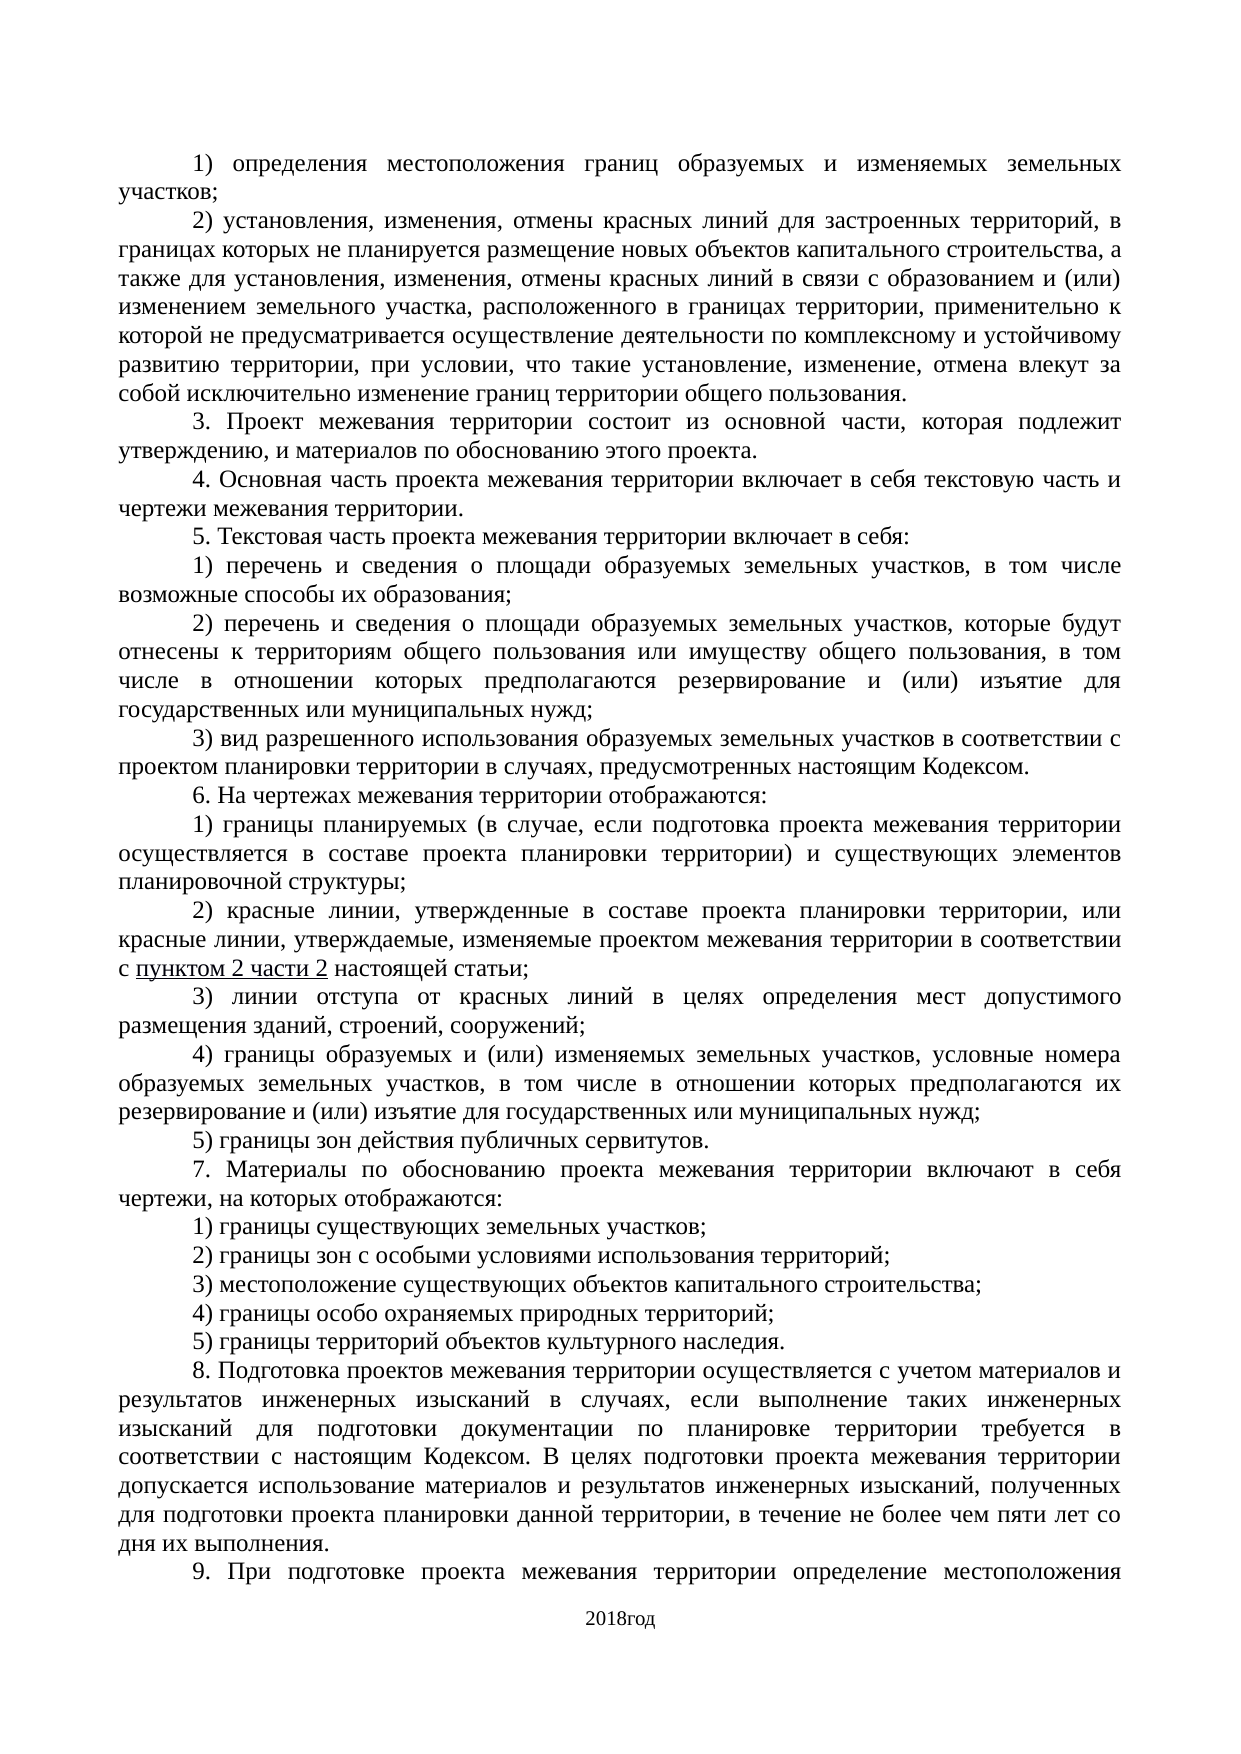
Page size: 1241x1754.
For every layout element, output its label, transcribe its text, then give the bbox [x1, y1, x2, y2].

text 8. Подготовка проектов межевания территории осуществляется с учетом материалов и результатов инженерных изысканий в случаях, если выполнение таких инженерных изысканий для подготовки документации по планировке территории требуется в соответствии с настоящим Кодексом. В целях подготовки проекта межевания территории допускается использование материалов и результатов инженерных изысканий, полученных для подготовки проекта планировки данной территории, в течение не более чем пяти лет со дня их выполнения. [118, 1355, 1122, 1556]
text 3) вид разрешенного использования образуемых земельных участков в соответствии с проектом планировки территории в случаях, предусмотренных настоящим Кодексом. [118, 723, 1122, 780]
text 6. На чертежах межевания территории отображаются: [118, 780, 1122, 809]
text 4) границы образуемых и (или) изменяемых земельных участков, условные номера образуемых земельных участков, в том числе в отношении которых предполагаются их резервирование и (или) изъятие для государственных или муниципальных нужд; [118, 1039, 1122, 1125]
text 1) определения местоположения границ образуемых и изменяемых земельных участков; [118, 148, 1122, 205]
text 3) линии отступа от красных линий в целях определения мест допустимого размещения зданий, строений, сооружений; [118, 981, 1122, 1039]
text 1) границы планируемых (в случае, если подготовка проекта межевания территории осуществляется в составе проекта планировки территории) и существующих элементов планировочной структуры; [118, 809, 1122, 895]
text 5) границы зон действия публичных сервитутов. [118, 1125, 1122, 1154]
text 2) границы зон с особыми условиями использования территорий; [118, 1240, 1122, 1269]
text 5. Текстовая часть проекта межевания территории включает в себя: [118, 521, 1122, 550]
text 1) перечень и сведения о площади образуемых земельных участков, в том числе возможные способы их образования; [118, 550, 1122, 608]
text 2) перечень и сведения о площади образуемых земельных участков, которые будут отнесены к территориям общего пользования или имуществу общего пользования, в том числе в отношении которых предполагаются резервирование и (или) изъятие для государственных или муниципальных нужд; [118, 608, 1122, 723]
text 4) границы особо охраняемых природных территорий; [118, 1298, 1122, 1326]
text 3) местоположение существующих объектов капитального строительства; [118, 1269, 1122, 1298]
text 2) установления, изменения, отмены красных линий для застроенных территорий, в границах которых не планируется размещение новых объектов капитального строительства, а также для установления, изменения, отмены красных линий в связи с образованием и (или) изменением земельного участка, расположенного в границах территории, применительно к которой не предусматривается осуществление деятельности по комплексному и устойчивому развитию территории, при условии, что такие установление, изменение, отмена влекут за собой исключительно изменение границ территории общего пользования. [118, 205, 1122, 406]
text 9. При подготовке проекта межевания территории определение местоположения [118, 1556, 1122, 1585]
text 4. Основная часть проекта межевания территории включает в себя текстовую часть и чертежи межевания территории. [118, 464, 1122, 521]
text 3. Проект межевания территории состоит из основной части, которая подлежит утверждению, и материалов по обоснованию этого проекта. [118, 406, 1122, 464]
text 1) границы существующих земельных участков; [118, 1211, 1122, 1240]
text 2) красные линии, утвержденные в составе проекта планировки территории, или красные линии, утверждаемые, изменяемые проектом межевания территории в соответствии с пунктом 2 части 2 настоящей статьи; [118, 895, 1122, 981]
text 5) границы территорий объектов культурного наследия. [118, 1326, 1122, 1355]
text 7. Материалы по обоснованию проекта межевания территории включают в себя чертежи, на которых отображаются: [118, 1154, 1122, 1211]
